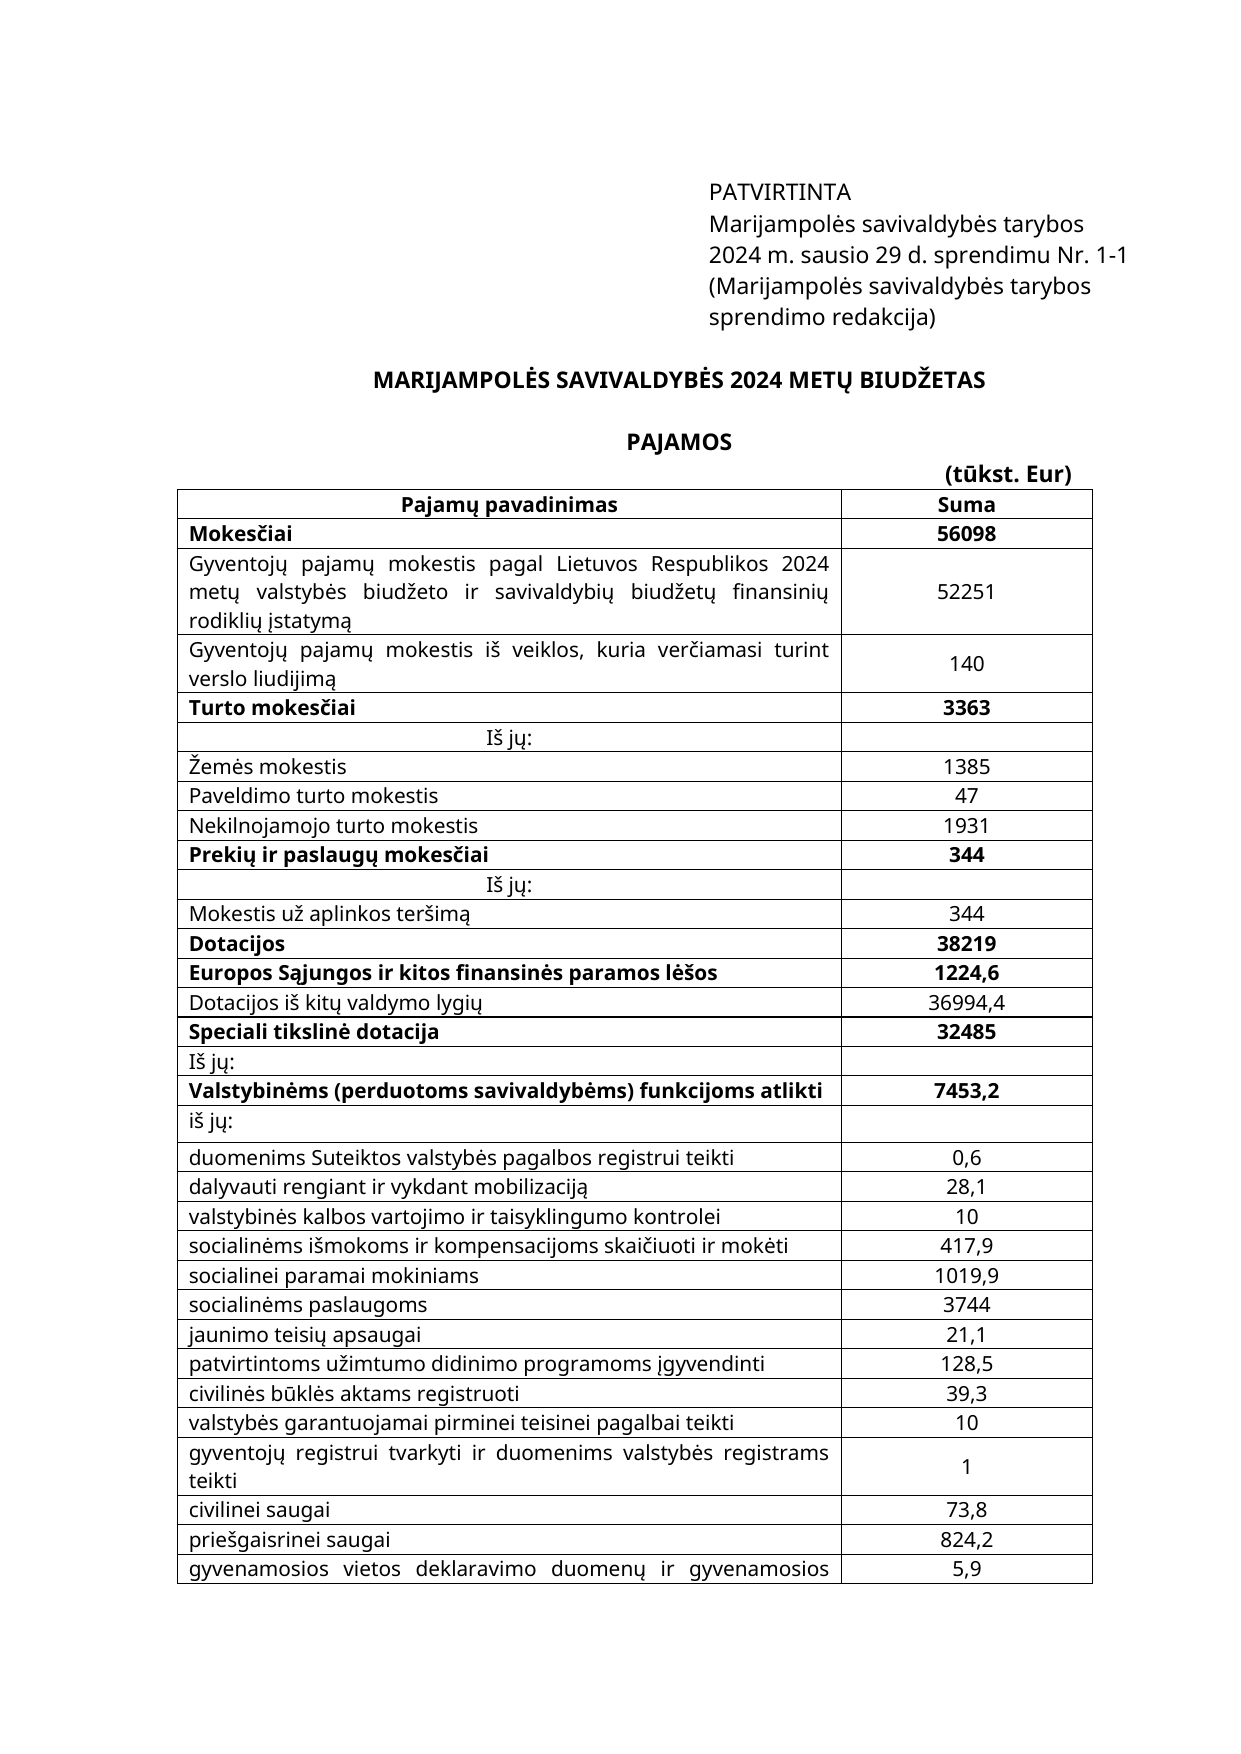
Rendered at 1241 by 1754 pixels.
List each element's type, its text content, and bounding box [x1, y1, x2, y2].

table_cell Nekilnojamojo turto mokestis [178, 811, 841, 839]
table_cell 32485 [842, 1018, 1092, 1046]
table_cell 52251 [842, 549, 1092, 634]
table_cell 28,1 [842, 1172, 1092, 1201]
table_cell 36994,4 [842, 988, 1092, 1016]
table_cell Gyventojų pajamų mokestis pagal Lietuvos Respublikos 2024 metų valstybės biudžeto ir savivaldybių biudžetų finansinių rodiklių įstatymą [178, 549, 841, 634]
table_cell Iš jų: [178, 870, 841, 898]
table_cell Iš jų: [178, 723, 841, 751]
table_header Pajamų pavadinimas [178, 490, 841, 518]
table_cell 38219 [842, 929, 1092, 957]
text (tūkst. Eur) [945, 458, 1181, 489]
table_cell 3744 [842, 1290, 1092, 1319]
table_cell valstybinės kalbos vartojimo ir taisyklingumo kontrolei [178, 1202, 841, 1230]
table_cell Turto mokesčiai [178, 693, 841, 722]
table_header Suma [842, 490, 1092, 518]
table_cell patvirtintoms užimtumo didinimo programoms įgyvendinti [178, 1349, 841, 1378]
table_cell 1019,9 [842, 1261, 1092, 1289]
table_cell 1385 [842, 752, 1092, 781]
table_cell duomenims Suteiktos valstybės pagalbos registrui teikti [178, 1143, 841, 1171]
table_cell [842, 870, 1092, 898]
table_cell [842, 723, 1092, 751]
table_cell 56098 [842, 519, 1092, 548]
table_cell socialinėms išmokoms ir kompensacijoms skaičiuoti ir mokėti [178, 1231, 841, 1260]
text PAJAMOS [177, 426, 1181, 458]
table_cell gyvenamosios vietos deklaravimo duomenų ir gyvenamosios [178, 1555, 841, 1583]
table_cell socialinei paramai mokiniams [178, 1261, 841, 1289]
table_cell 10 [842, 1408, 1092, 1437]
table_cell 21,1 [842, 1320, 1092, 1348]
table_cell Iš jų: [178, 1047, 841, 1075]
table_cell 1931 [842, 811, 1092, 839]
table_cell [842, 1047, 1092, 1075]
table_cell Mokesčiai [178, 519, 841, 548]
table_cell 824,2 [842, 1525, 1092, 1553]
table_cell 1 [842, 1438, 1092, 1494]
table_cell dalyvauti rengiant ir vykdant mobilizaciją [178, 1172, 841, 1201]
table_cell Prekių ir paslaugų mokesčiai [178, 841, 841, 869]
table_cell Mokestis už aplinkos teršimą [178, 900, 841, 928]
table_cell Žemės mokestis [178, 752, 841, 781]
table_cell 417,9 [842, 1231, 1092, 1260]
table_cell 0,6 [842, 1143, 1092, 1171]
table_cell Paveldimo turto mokestis [178, 782, 841, 810]
table_cell 344 [842, 900, 1092, 928]
text 2024 m. sausio 29 d. sprendimu Nr. 1-1 [709, 239, 1181, 270]
table_cell Dotacijos iš kitų valdymo lygių [178, 988, 841, 1016]
table_cell 140 [842, 635, 1092, 692]
table_cell 344 [842, 841, 1092, 869]
table_cell 73,8 [842, 1496, 1092, 1524]
table_cell socialinėms paslaugoms [178, 1290, 841, 1319]
table_cell 10 [842, 1202, 1092, 1230]
table_cell priešgaisrinei saugai [178, 1525, 841, 1553]
table_cell civilinei saugai [178, 1496, 841, 1524]
table_cell iš jų: [178, 1106, 841, 1142]
text Marijampolės savivaldybės tarybos [709, 208, 1181, 239]
table_cell Dotacijos [178, 929, 841, 957]
table_cell 3363 [842, 693, 1092, 722]
table_cell 47 [842, 782, 1092, 810]
table_cell 128,5 [842, 1349, 1092, 1378]
table_cell Valstybinėms (perduotoms savivaldybėms) funkcijoms atlikti [178, 1076, 841, 1105]
table_cell gyventojų registrui tvarkyti ir duomenims valstybės registrams teikti [178, 1438, 841, 1494]
table_cell 7453,2 [842, 1076, 1092, 1105]
table_cell 5,9 [842, 1555, 1092, 1583]
text MARIJAMPOLĖS SAVIVALDYBĖS 2024 METŲ BIUDŽETAS [177, 364, 1181, 395]
table_cell valstybės garantuojamai pirminei teisinei pagalbai teikti [178, 1408, 841, 1437]
table_cell civilinės būklės aktams registruoti [178, 1379, 841, 1407]
table_cell 39,3 [842, 1379, 1092, 1407]
table_cell 1224,6 [842, 959, 1092, 987]
table_cell Europos Sąjungos ir kitos finansinės paramos lėšos [178, 959, 841, 987]
table_cell jaunimo teisių apsaugai [178, 1320, 841, 1348]
table_cell Gyventojų pajamų mokestis iš veiklos, kuria verčiamasi turint verslo liudijimą [178, 635, 841, 692]
table_cell Speciali tikslinė dotacija [178, 1018, 841, 1046]
text PATVIRTINTA [709, 176, 1181, 208]
table_cell [842, 1106, 1092, 1142]
text (Marijampolės savivaldybės tarybos sprendimo redakcija) [709, 270, 1181, 333]
